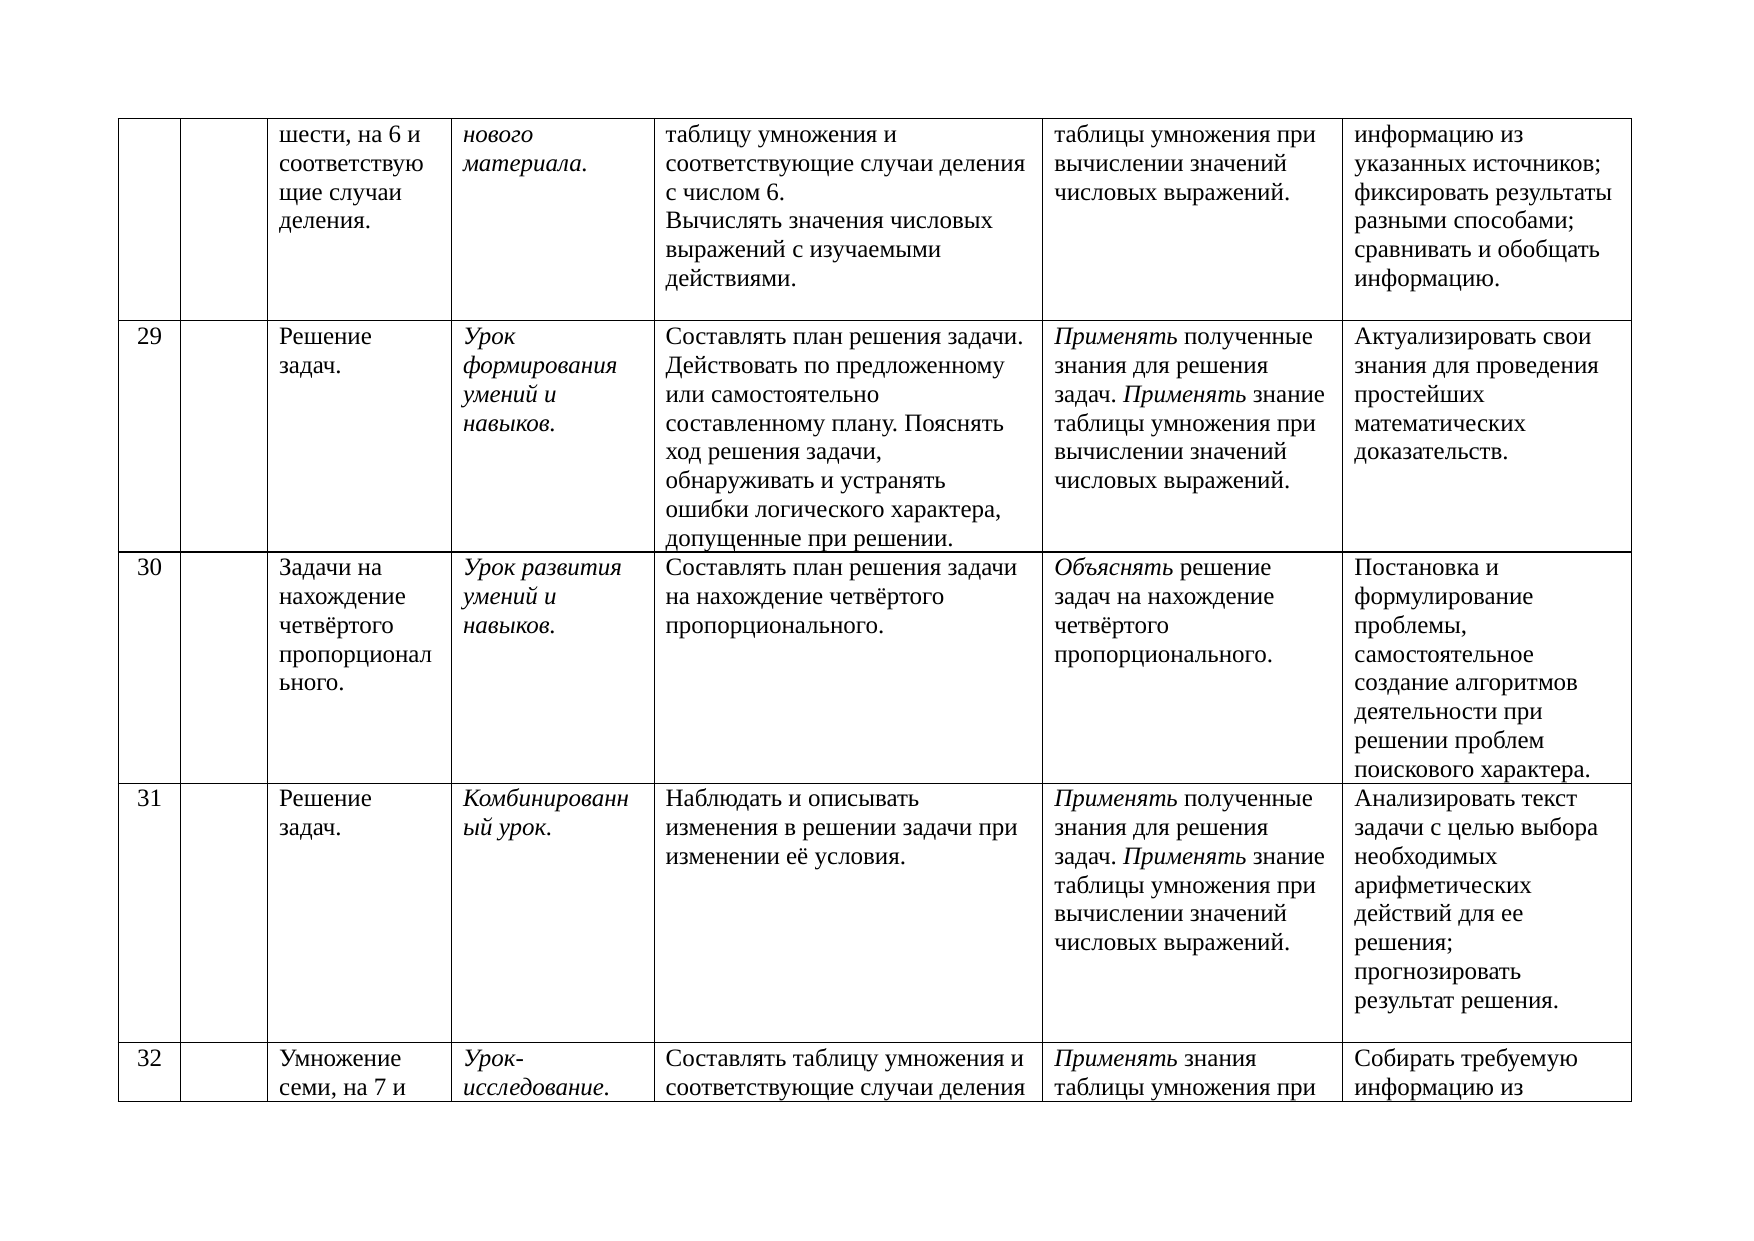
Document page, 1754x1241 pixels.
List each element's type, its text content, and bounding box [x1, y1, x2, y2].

table_cell Урок-исследование. [452, 1043, 654, 1101]
table_cell [181, 553, 267, 782]
table_cell Наблюдать и описывать изменения в решении задачи при изменении её условия. [655, 784, 1042, 1042]
table_cell Актуализировать свои знания для проведения простейших математических доказательств. [1343, 321, 1631, 551]
table_cell Применять полученные знания для решения задач. Применять знание таблицы умножения при вычислении значений числовых выражений. [1043, 784, 1342, 1042]
table_cell Урок формирования умений и навыков. [452, 321, 654, 551]
table_cell Умножение семи, на 7 и [268, 1043, 451, 1101]
table_cell [181, 321, 267, 551]
table_cell Собирать требуемую информацию из [1343, 1043, 1631, 1101]
table_cell Решение задач. [268, 784, 451, 1042]
table_cell Задачи на нахождение четвёртого пропорционального. [268, 553, 451, 782]
table_cell [181, 1043, 267, 1101]
table_cell 32 [119, 1043, 180, 1101]
table_cell таблицы умножения при вычислении значений числовых выражений. [1043, 119, 1342, 320]
table_cell Применять полученные знания для решения задач. Применять знание таблицы умножения при вычислении значений числовых выражений. [1043, 321, 1342, 551]
table_cell Анализировать текст задачи с целью выбора необходимых арифметических действий для ее решения; прогнозировать результат решения. [1343, 784, 1631, 1042]
table_cell [181, 119, 267, 320]
table_cell Составлять план решения задачи. Действовать по предложенному или самостоятельно составленному плану. Пояснять ход решения задачи, обнаруживать и устранять ошибки логического характера, допущенные при решении. [655, 321, 1042, 551]
table_cell таблицу умножения и соответствующие случаи деления с числом 6. Вычислять значения числовых выражений с изучаемыми действиями. [655, 119, 1042, 320]
table_cell [119, 119, 180, 320]
table_cell 31 [119, 784, 180, 1042]
table_cell Составлять план решения задачи на нахождение четвёртого пропорционального. [655, 553, 1042, 782]
table_cell информацию из указанных источников; фиксировать результаты разными способами; сравнивать и обобщать информацию. [1343, 119, 1631, 320]
table_cell нового материала. [452, 119, 654, 320]
table_cell [181, 784, 267, 1042]
table_cell Составлять таблицу умножения и соответствующие случаи деления [655, 1043, 1042, 1101]
table_cell Применять знания таблицы умножения при [1043, 1043, 1342, 1101]
table_cell Урок развития умений и навыков. [452, 553, 654, 782]
table_cell шести, на 6 и соответствующие случаи деления. [268, 119, 451, 320]
table_cell Решение задач. [268, 321, 451, 551]
table_cell 30 [119, 553, 180, 782]
table_cell 29 [119, 321, 180, 551]
table_cell Объяснять решение задач на нахождение четвёртого пропорционального. [1043, 553, 1342, 782]
table_cell Комбинированный урок. [452, 784, 654, 1042]
table_cell Постановка и формулирование проблемы, самостоятельное создание алгоритмов деятельности при решении проблем поискового характера. [1343, 553, 1631, 782]
